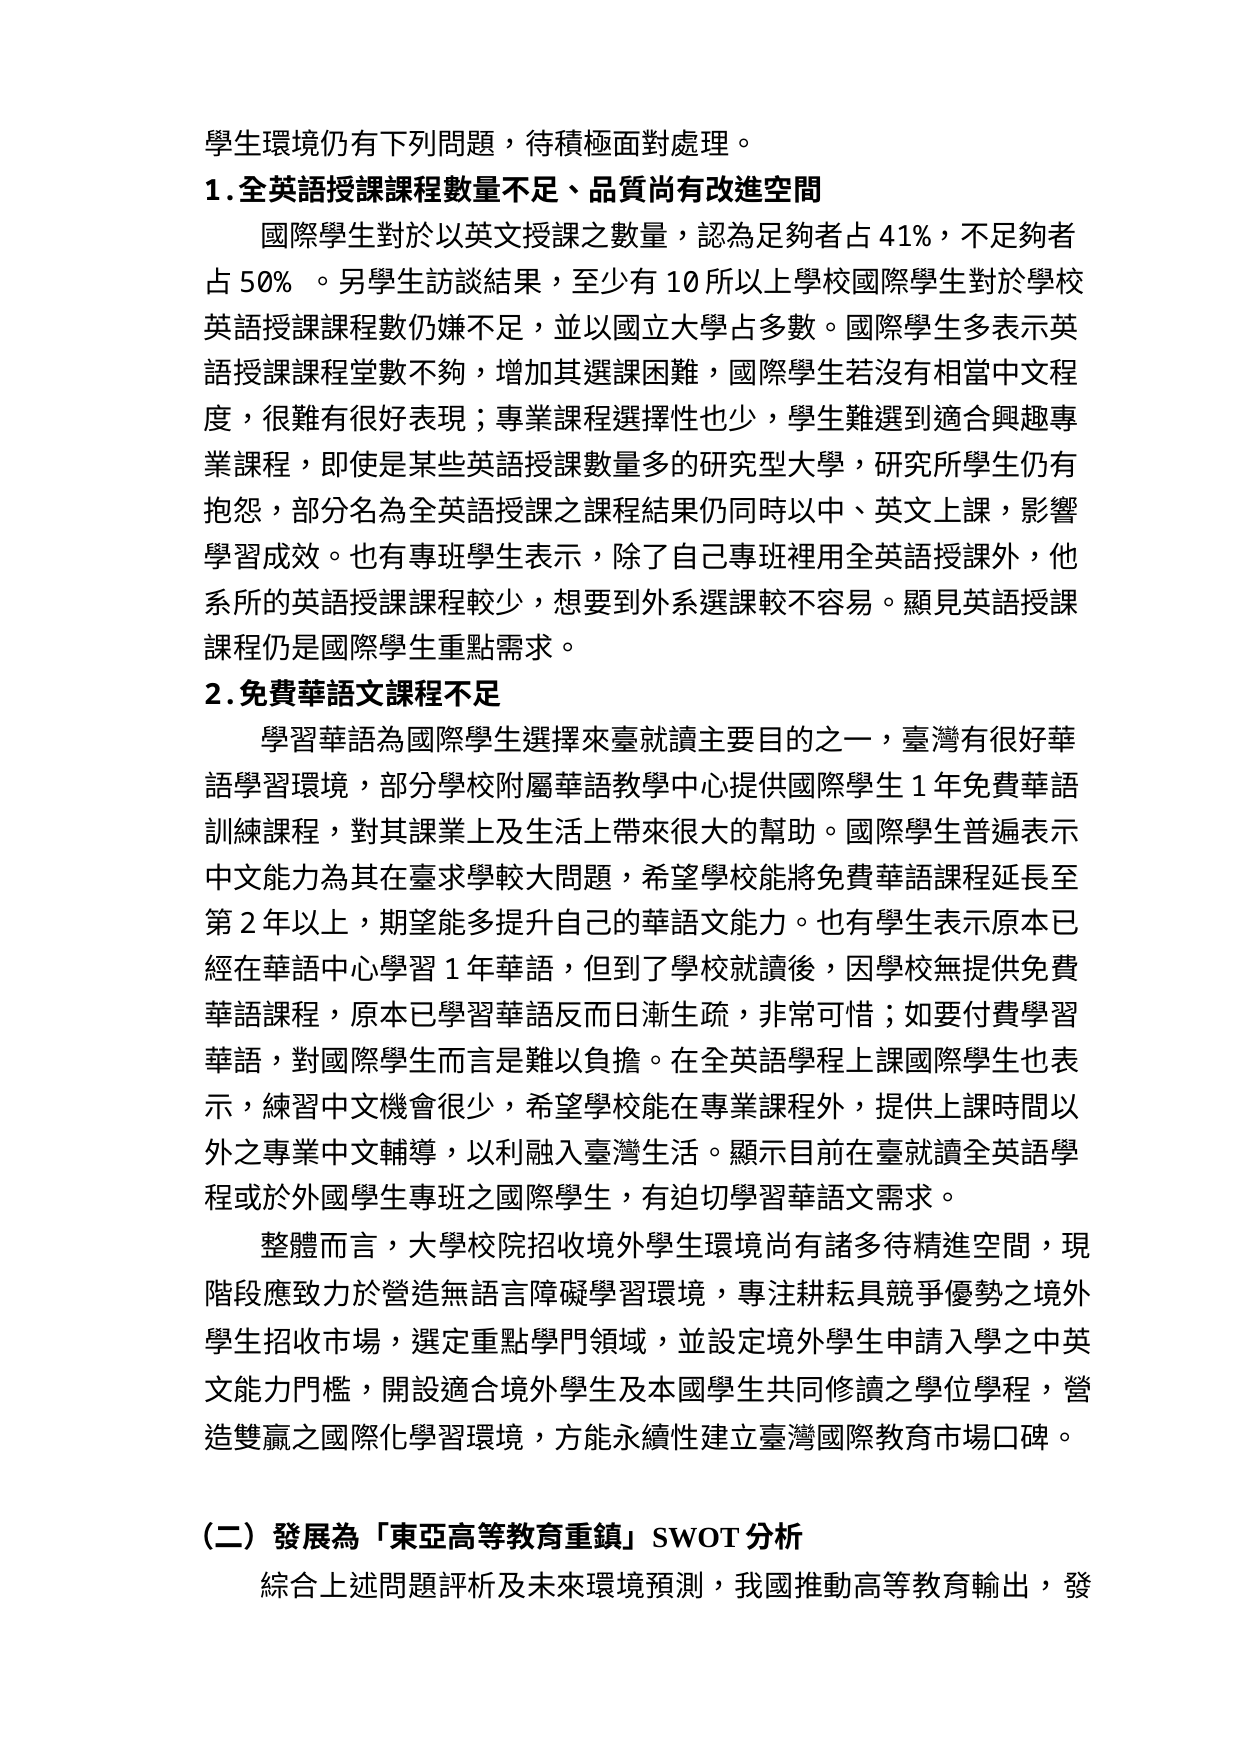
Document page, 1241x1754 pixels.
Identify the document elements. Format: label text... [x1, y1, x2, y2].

text 國際學生對於以英文授課之數量，認為足夠者占41%，不足夠者占50% 。另學生訪談結果，至少有10所以上學校國際學生對於學校英語授課課程數仍嫌不足，並以國立大學占多數。國際學生多表示英語授課課程堂數不夠，增加其選課困難，國際學生若沒有相當中文程度，很難有很好表現；專業課程選擇性也少，學生難選到適合興趣專業課程，即使是某些英語授課數量多的研究型大學，研究所學生仍有抱怨，部分名為全英語授課之課程結果仍同時以中、英文上課，影響學習成效。也有專班學生表示，除了自己專班裡用全英語授課外，他系所的英語授課課程較少，想要到外系選課較不容易。顯見英語授課課程仍是國際學生重點需求。 [204, 210, 1092, 668]
text 學習華語為國際學生選擇來臺就讀主要目的之一，臺灣有很好華語學習環境，部分學校附屬華語教學中心提供國際學生1年免費華語訓練課程，對其課業上及生活上帶來很大的幫助。國際學生普遍表示中文能力為其在臺求學較大問題，希望學校能將免費華語課程延長至第2年以上，期望能多提升自己的華語文能力。也有學生表示原本已經在華語中心學習1年華語，但到了學校就讀後，因學校無提供免費華語課程，原本已學習華語反而日漸生疏，非常可惜；如要付費學習華語，對國際學生而言是難以負擔。在全英語學程上課國際學生也表示，練習中文機會很少，希望學校能在專業課程外，提供上課時間以外之專業中文輔導，以利融入臺灣生活。顯示目前在臺就讀全英語學程或於外國學生專班之國際學生，有迫切學習華語文需求。 [204, 714, 1092, 1218]
text （二）發展為「東亞高等教育重鎮」SWOT分析 [185, 1508, 1092, 1558]
text 2.免費華語文課程不足 [166, 668, 1092, 714]
text 整體而言，大學校院招收境外學生環境尚有諸多待精進空間，現階段應致力於營造無語言障礙學習環境，專注耕耘具競爭優勢之境外學生招收市場，選定重點學門領域，並設定境外學生申請入學之中英文能力門檻，開設適合境外學生及本國學生共同修讀之學位學程，營造雙贏之國際化學習環境，方能永續性建立臺灣國際教育市場口碑。 [204, 1218, 1092, 1458]
text 學生環境仍有下列問題，待積極面對處理。 [204, 118, 1092, 164]
text 綜合上述問題評析及未來環境預測，我國推動高等教育輸出，發 [204, 1558, 1092, 1606]
text 1.全英語授課課程數量不足、品質尚有改進空間 [148, 164, 1092, 210]
